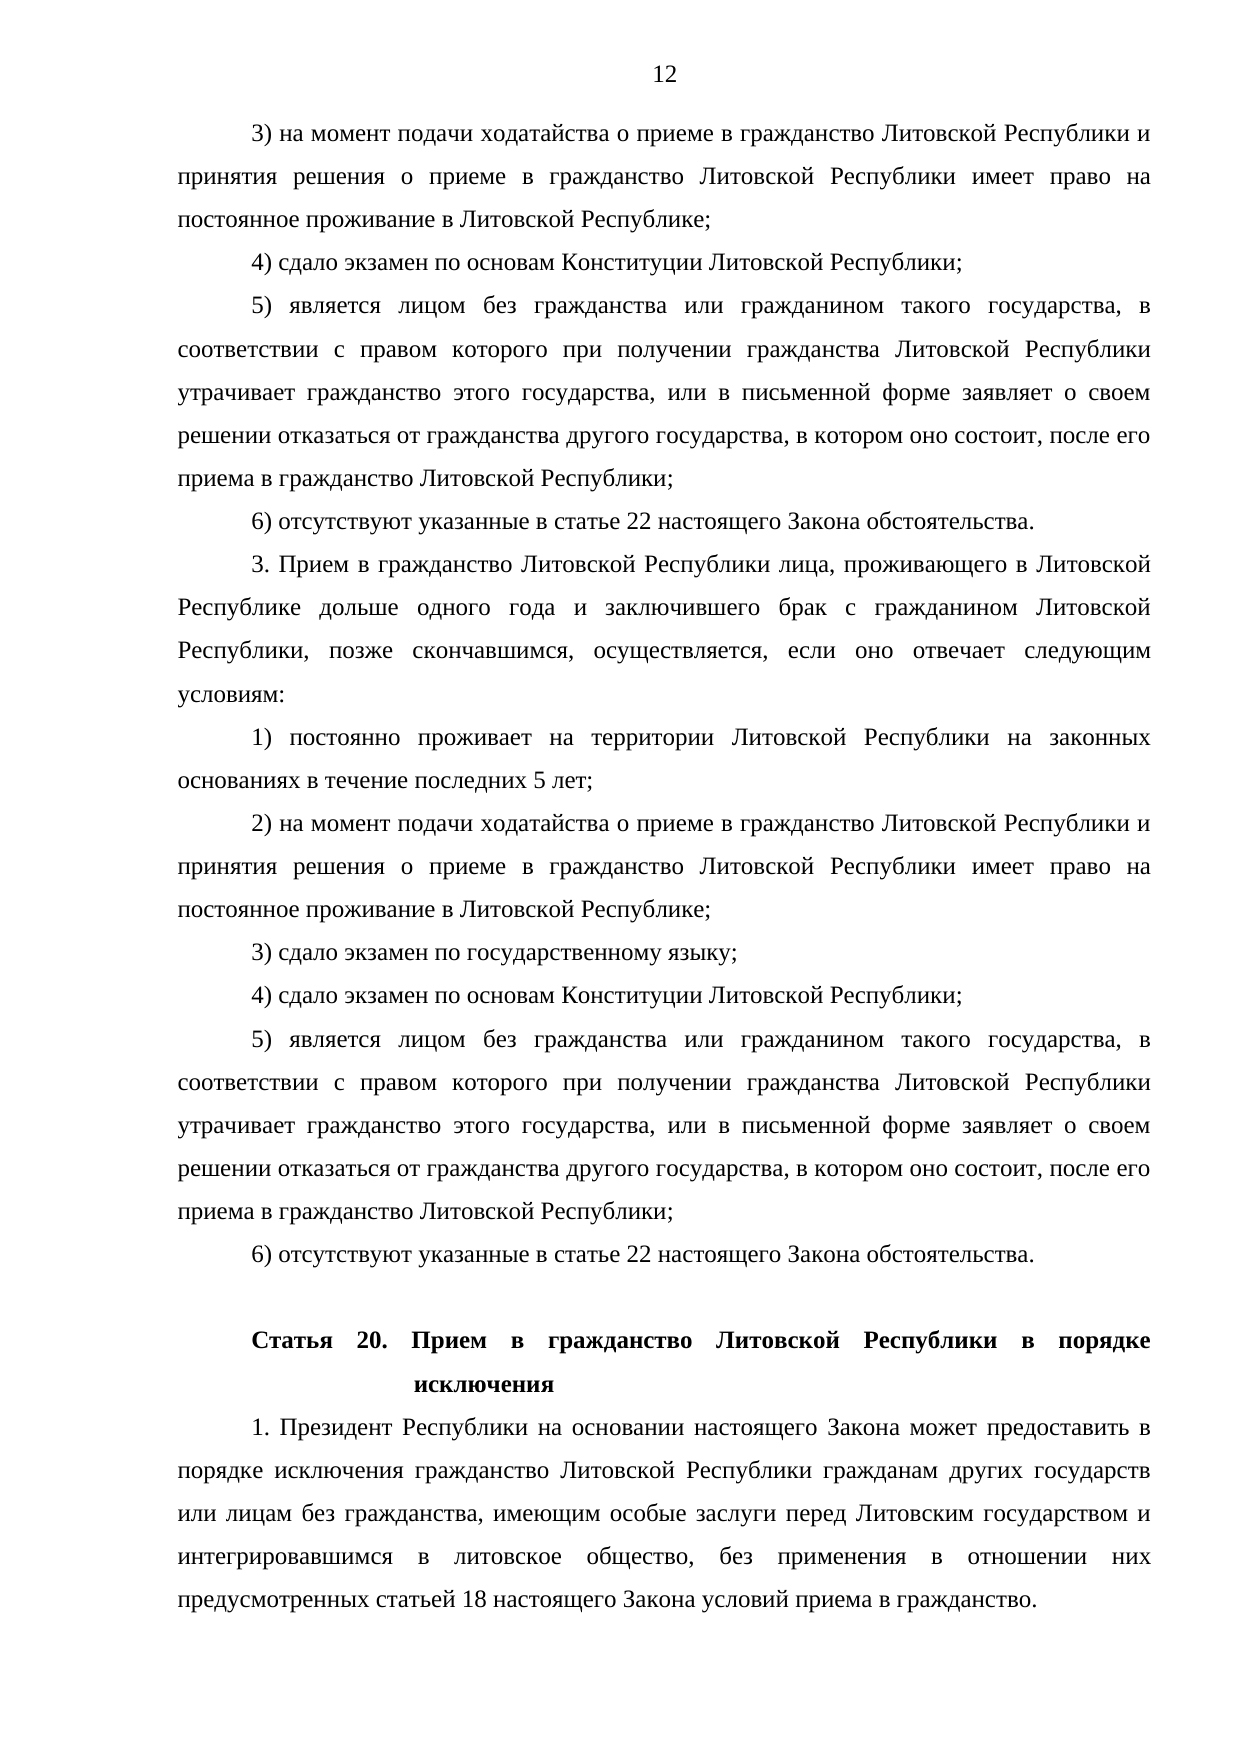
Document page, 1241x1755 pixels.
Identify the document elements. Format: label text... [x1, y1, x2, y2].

text 1) постоянно проживает на территории Литовской Республики на законных основаниях в течение последних 5 лет; [177, 722, 1152, 794]
text 3) сдало экзамен по государственному языку; [177, 937, 1152, 966]
text 6) отсутствуют указанные в статье 22 настоящего Закона обстоятельства. [177, 506, 1152, 535]
text 3. Прием в гражданство Литовской Республики лица, проживающего в Литовской Республике дольше одного года и заключившего брак с гражданином Литовской Республики, позже скончавшимся, осуществляется, если оно отвечает следующим условиям: [177, 549, 1152, 707]
text 2) на момент подачи ходатайства о приеме в гражданство Литовской Республики и принятия решения о приеме в гражданство Литовской Республики имеет право на постоянное проживание в Литовской Республике; [177, 808, 1152, 923]
text 5) является лицом без гражданства или гражданином такого государства, в соответствии с правом которого при получении гражданства Литовской Республики утрачивает гражданство этого государства, или в письменной форме заявляет о своем решении отказаться от гражданства другого государства, в котором оно состоит, после его приема в гражданство Литовской Республики; [177, 291, 1152, 492]
text Статья 20. Прием в гражданство Литовской Республики в порядке исключения [251, 1326, 1152, 1397]
text 6) отсутствуют указанные в статье 22 настоящего Закона обстоятельства. [177, 1239, 1152, 1268]
text 4) сдало экзамен по основам Конституции Литовской Республики; [177, 981, 1152, 1009]
text 4) сдало экзамен по основам Конституции Литовской Республики; [177, 247, 1152, 276]
text 3) на момент подачи ходатайства о приеме в гражданство Литовской Республики и принятия решения о приеме в гражданство Литовской Республики имеет право на постоянное проживание в Литовской Республике; [177, 118, 1152, 233]
text 5) является лицом без гражданства или гражданином такого государства, в соответствии с правом которого при получении гражданства Литовской Республики утрачивает гражданство этого государства, или в письменной форме заявляет о своем решении отказаться от гражданства другого государства, в котором оно состоит, после его приема в гражданство Литовской Республики; [177, 1024, 1152, 1225]
text 1. Президент Республики на основании настоящего Закона может предоставить в порядке исключения гражданство Литовской Республики гражданам других государств или лицам без гражданства, имеющим особые заслуги перед Литовским государством и интегрировавшимся в литовское общество, без применения в отношении них предусмотренных статьей 18 настоящего Закона условий приема в гражданство. [177, 1412, 1152, 1613]
